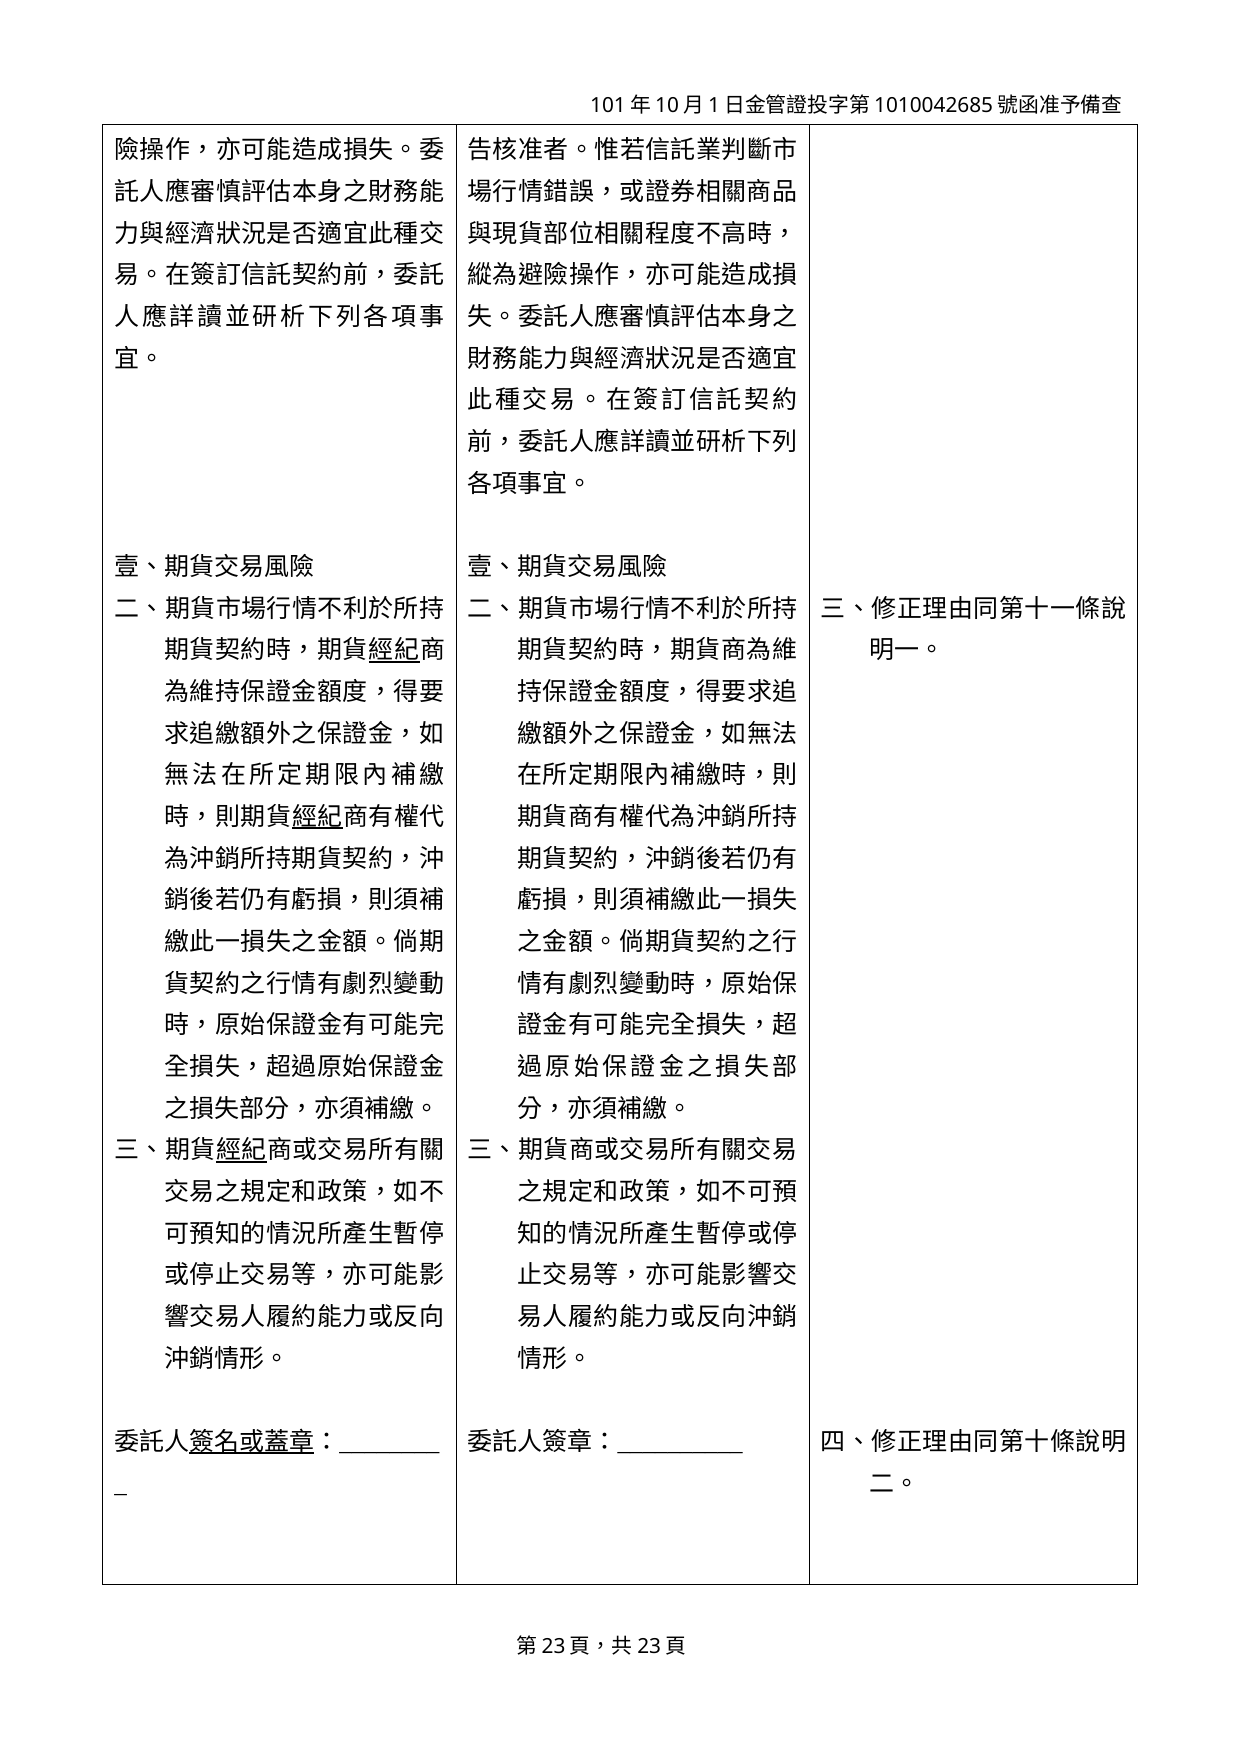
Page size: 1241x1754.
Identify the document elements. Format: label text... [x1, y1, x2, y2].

table_cell 三、修正理由同第十一條說明一。 四、修正理由同第十條說明二。 [810, 125, 1137, 1584]
table_cell 告核准者。惟若信託業判斷市場行情錯誤，或證券相關商品與現貨部位相關程度不高時，縱為避險操作，亦可能造成損失。委託人應審慎評估本身之財務能力與經濟狀況是否適宜此種交易。在簽訂信託契約前，委託人應詳讀並研析下列各項事宜。 壹、期貨交易風險 二、期貨市場行情不利於所持期貨契約時，期貨商為維持保證金額度，得要求追繳額外之保證金，如無法在所定期限內補繳時，則期貨商有權代為沖銷所持期貨契約，沖銷後若仍有虧損，則須補繳此一損失之金額。倘期貨契約之行情有劇烈變動時，原始保證金有可能完全損失，超過原始保證金之損失部分，亦須補繳。 三、期貨商或交易所有關交易之規定和政策，如不可預知的情況所產生暫停或停止交易等，亦可能影響交易人履約能力或反向沖銷情形。 委託人簽章：__________ [457, 125, 809, 1584]
table_cell 險操作，亦可能造成損失。委託人應審慎評估本身之財務能力與經濟狀況是否適宜此種交易。在簽訂信託契約前，委託人應詳讀並研析下列各項事宜。 壹、期貨交易風險 二、期貨市場行情不利於所持期貨契約時，期貨經紀商為維持保證金額度，得要求追繳額外之保證金，如無法在所定期限內補繳時，則期貨經紀商有權代為沖銷所持期貨契約，沖銷後若仍有虧損，則須補繳此一損失之金額。倘期貨契約之行情有劇烈變動時，原始保證金有可能完全損失，超過原始保證金之損失部分，亦須補繳。 三、期貨經紀商或交易所有關交易之規定和政策，如不可預知的情況所產生暫停或停止交易等，亦可能影響交易人履約能力或反向沖銷情形。 委託人簽名或蓋章：_________ [103, 125, 456, 1584]
